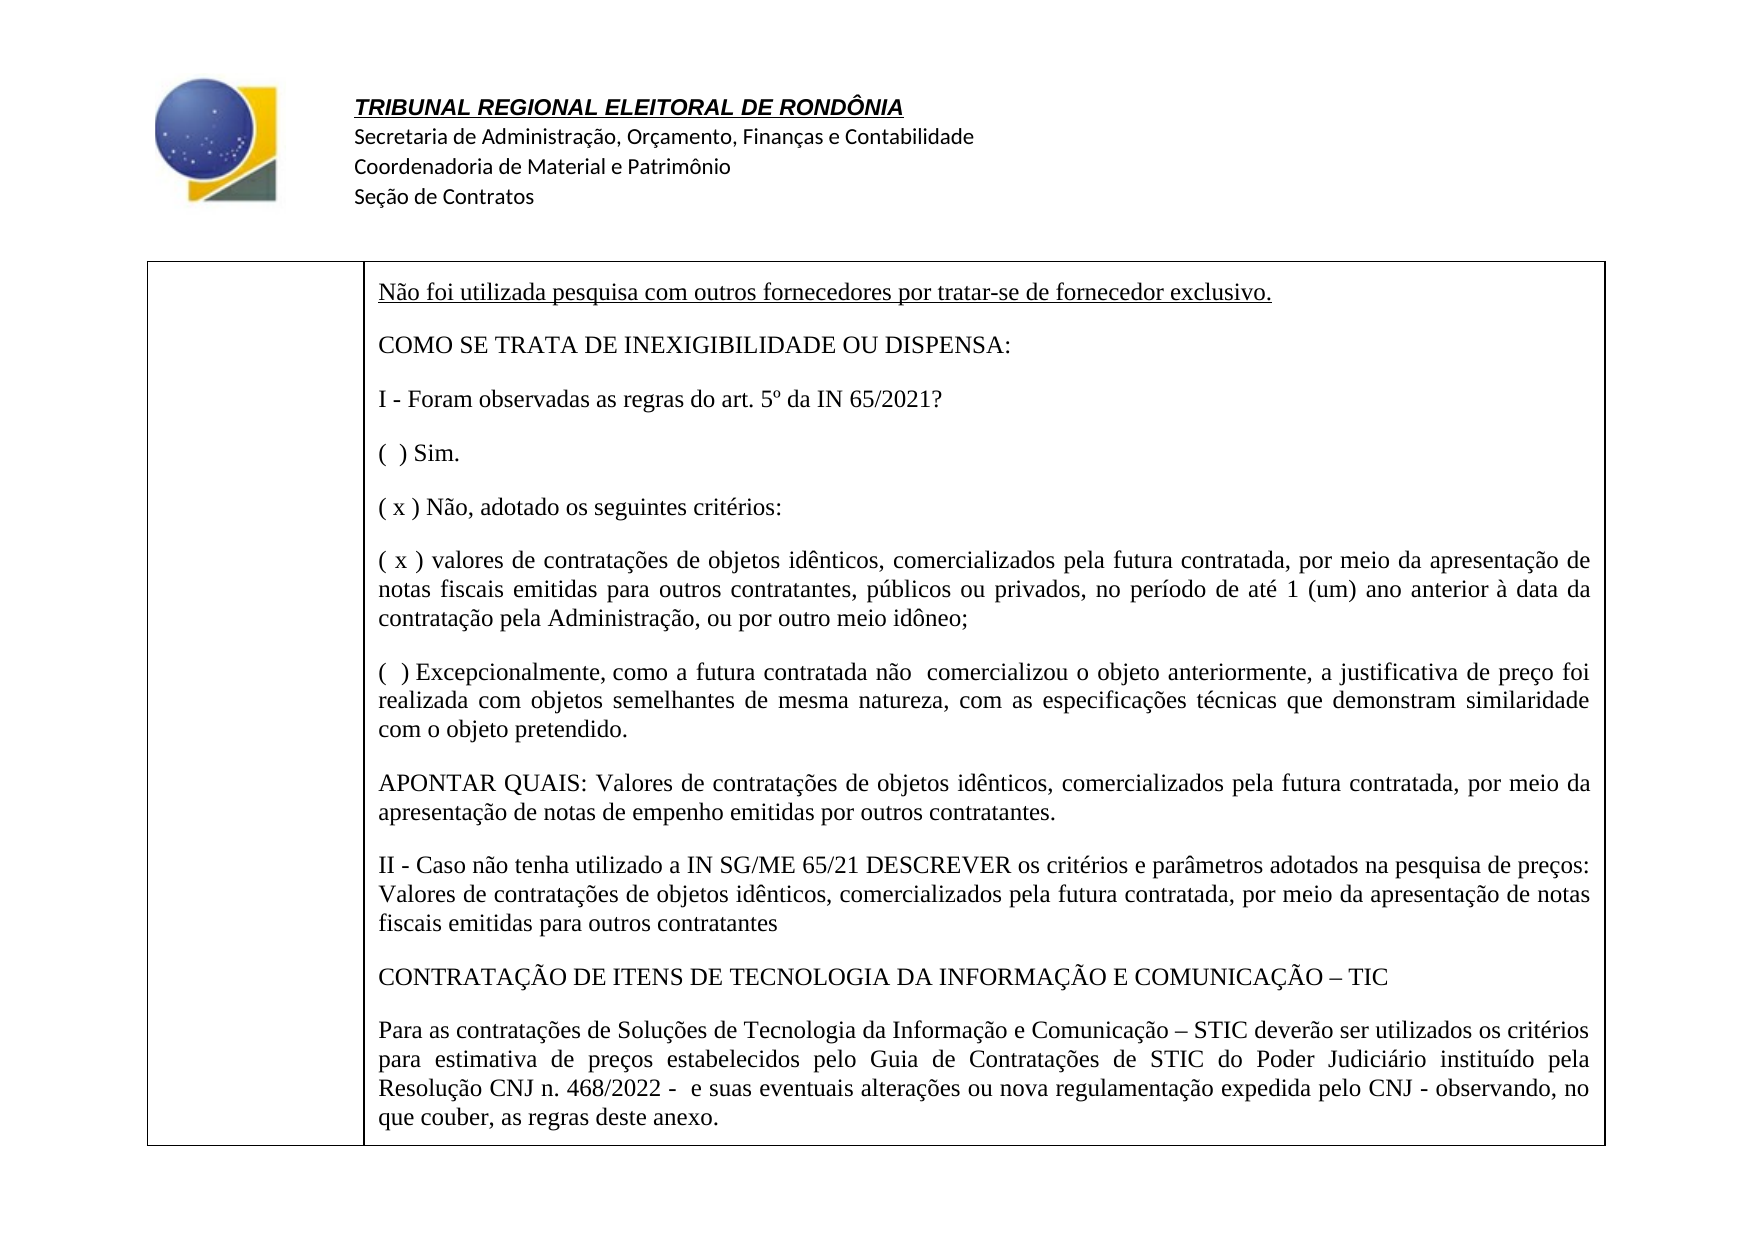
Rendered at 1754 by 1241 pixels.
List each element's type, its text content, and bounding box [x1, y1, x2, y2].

table_cell Não foi utilizada pesquisa com outros fornecedores por tratar-se de fornecedor exclusivo. COMO SE TRATA DE INEXIGIBILIDADE OU DISPENSA: I - Foram observadas as regras do art. 5º da IN 65/2021? ( ) Sim. ( x ) Não, adotado os seguintes critérios: ( x ) valores de contratações de objetos idênticos, comercializados pela futura contratada, por meio da apresentação de notas fiscais emitidas para outros contratantes, públicos ou privados, no período de até 1 (um) ano anterior à data da contratação pela Administração, ou por outro meio idôneo; ( ) Excepcionalmente, como a futura contratada não comercializou o objeto anteriormente, a justificativa de preço foi realizada com objetos semelhantes de mesma natureza, com as especificações técnicas que demonstram similaridade com o objeto pretendido. APONTAR QUAIS: Valores de contratações de objetos idênticos, comercializados pela futura contratada, por meio da apresentação de notas de empenho emitidas por outros contratantes. II - Caso não tenha utilizado a IN SG/ME 65/21 DESCREVER os critérios e parâmetros adotados na pesquisa de preços: Valores de contratações de objetos idênticos, comercializados pela futura contratada, por meio da apresentação de notas fiscais emitidas para outros contratantes CONTRATAÇÃO DE ITENS DE TECNOLOGIA DA INFORMAÇÃO E COMUNICAÇÃO – TIC Para as contratações de Soluções de Tecnologia da Informação e Comunicação – STIC deverão ser utilizados os critérios para estimativa de preços estabelecidos pelo Guia de Contratações de STIC do Poder Judiciário instituído pela Resolução CNJ n. 468/2022 - e suas eventuais alterações ou nova regulamentação expedida pelo CNJ - observando, no que couber, as regras deste anexo. [365, 262, 1604, 1144]
table_cell [148, 262, 363, 1144]
